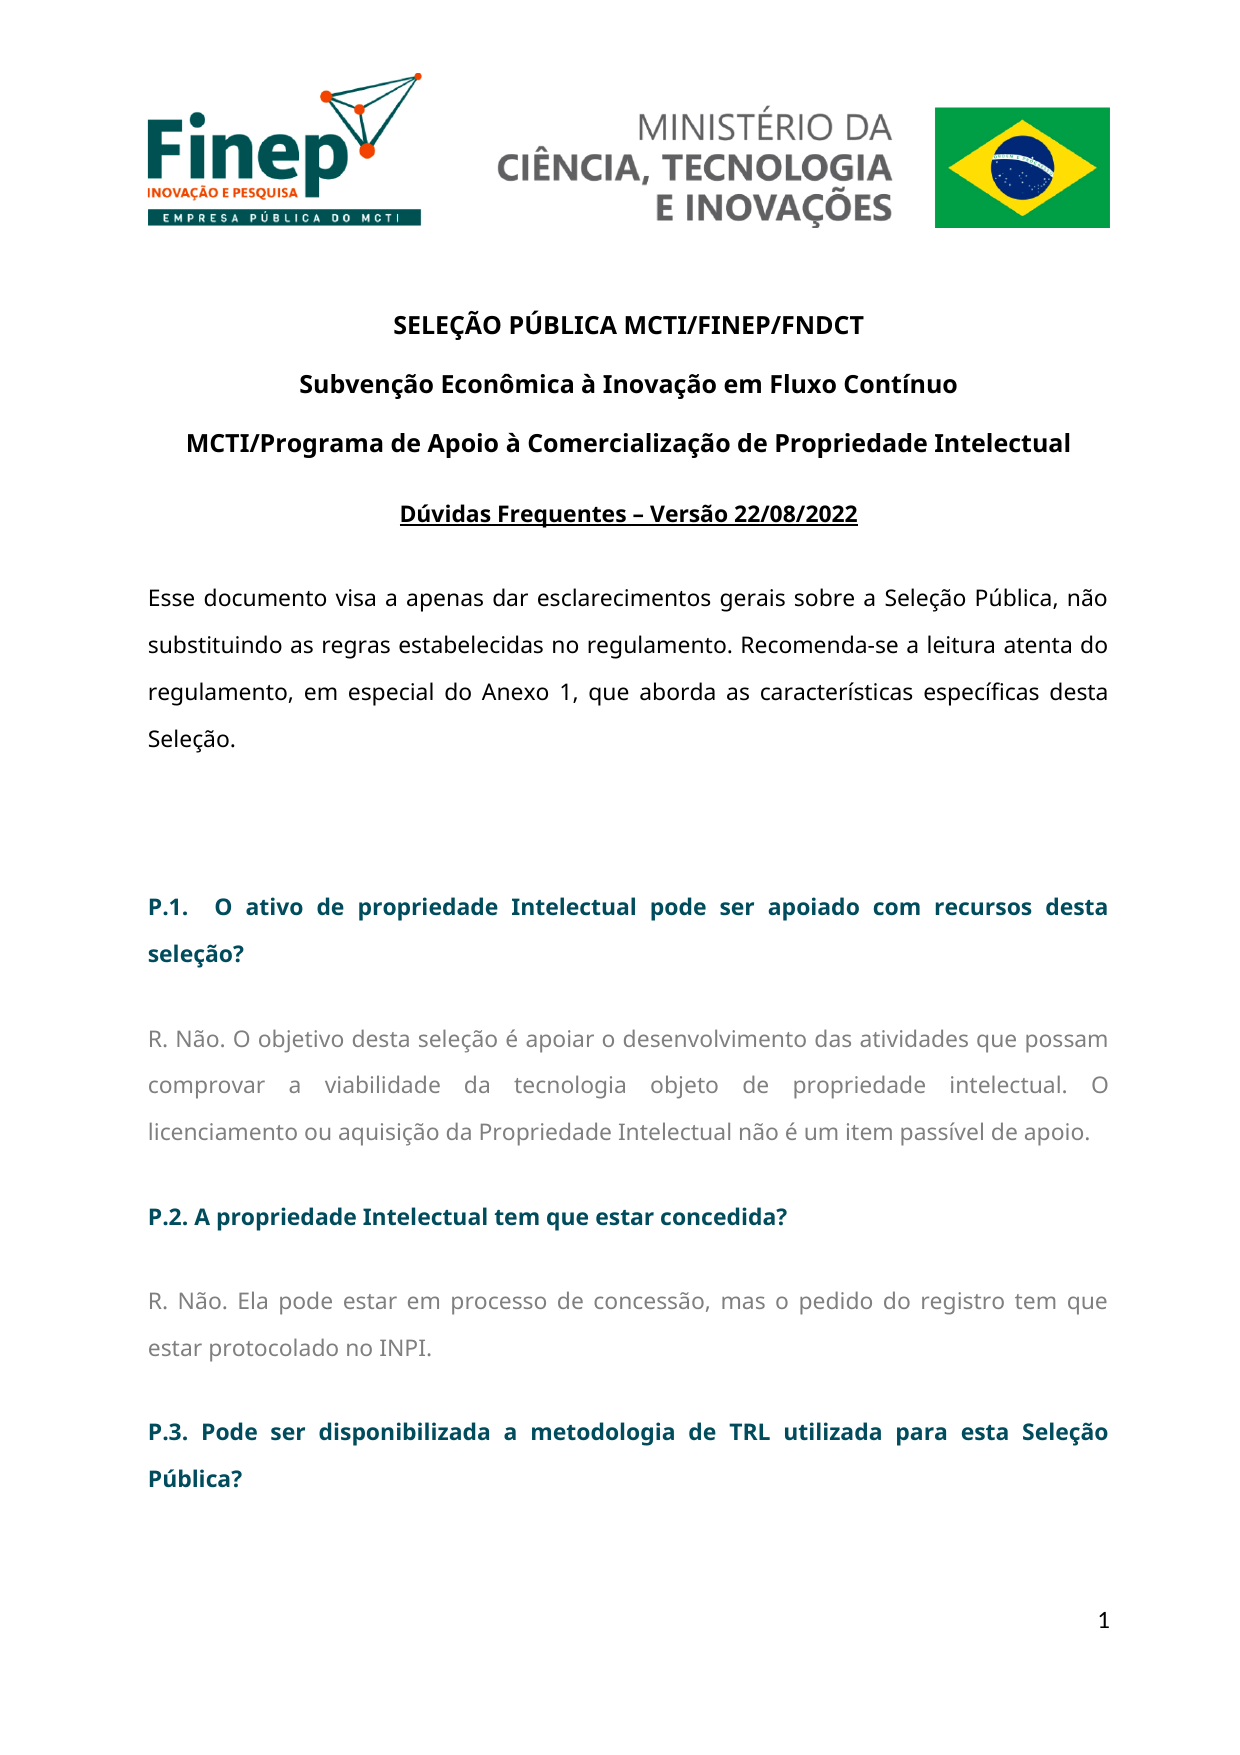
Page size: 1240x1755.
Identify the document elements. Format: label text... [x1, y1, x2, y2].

text Esse documento visa a apenas dar esclarecimentos gerais sobre a Seleção Pública, não substituindo as regras estabelecidas no regulamento. Recomenda-se a leitura atenta do regulamento, em especial do Anexo 1, que aborda as características específicas desta Seleção. [148, 582, 1110, 754]
text MCTI/Programa de Apoio à Comercialização de Propriedade Intelectual [148, 426, 1110, 460]
text R. Não. O objetivo desta seleção é apoiar o desenvolvimento das atividades que possam comprovar a viabilidade da tecnologia objeto de propriedade intelectual. O licenciamento ou aquisição da Propriedade Intelectual não é um item passível de apoio. [148, 1022, 1110, 1147]
text P.3. Pode ser disponibilizada a metodologia de TRL utilizada para esta Seleção Pública? [148, 1416, 1110, 1494]
text P.1. O ativo de propriedade Intelectual pode ser apoiado com recursos desta seleção? [148, 891, 1110, 969]
text P.2. A propriedade Intelectual tem que estar concedida? [148, 1201, 1110, 1232]
text Dúvidas Frequentes – Versão 22/08/2022 [148, 497, 1110, 529]
text R. Não. Ela pode estar em processo de concessão, mas o pedido do registro tem que estar protocolado no INPI. [148, 1285, 1110, 1363]
text Subvenção Econômica à Inovação em Fluxo Contínuo [148, 367, 1110, 401]
text SELEÇÃO PÚBLICA MCTI/FINEP/FNDCT [148, 308, 1110, 342]
